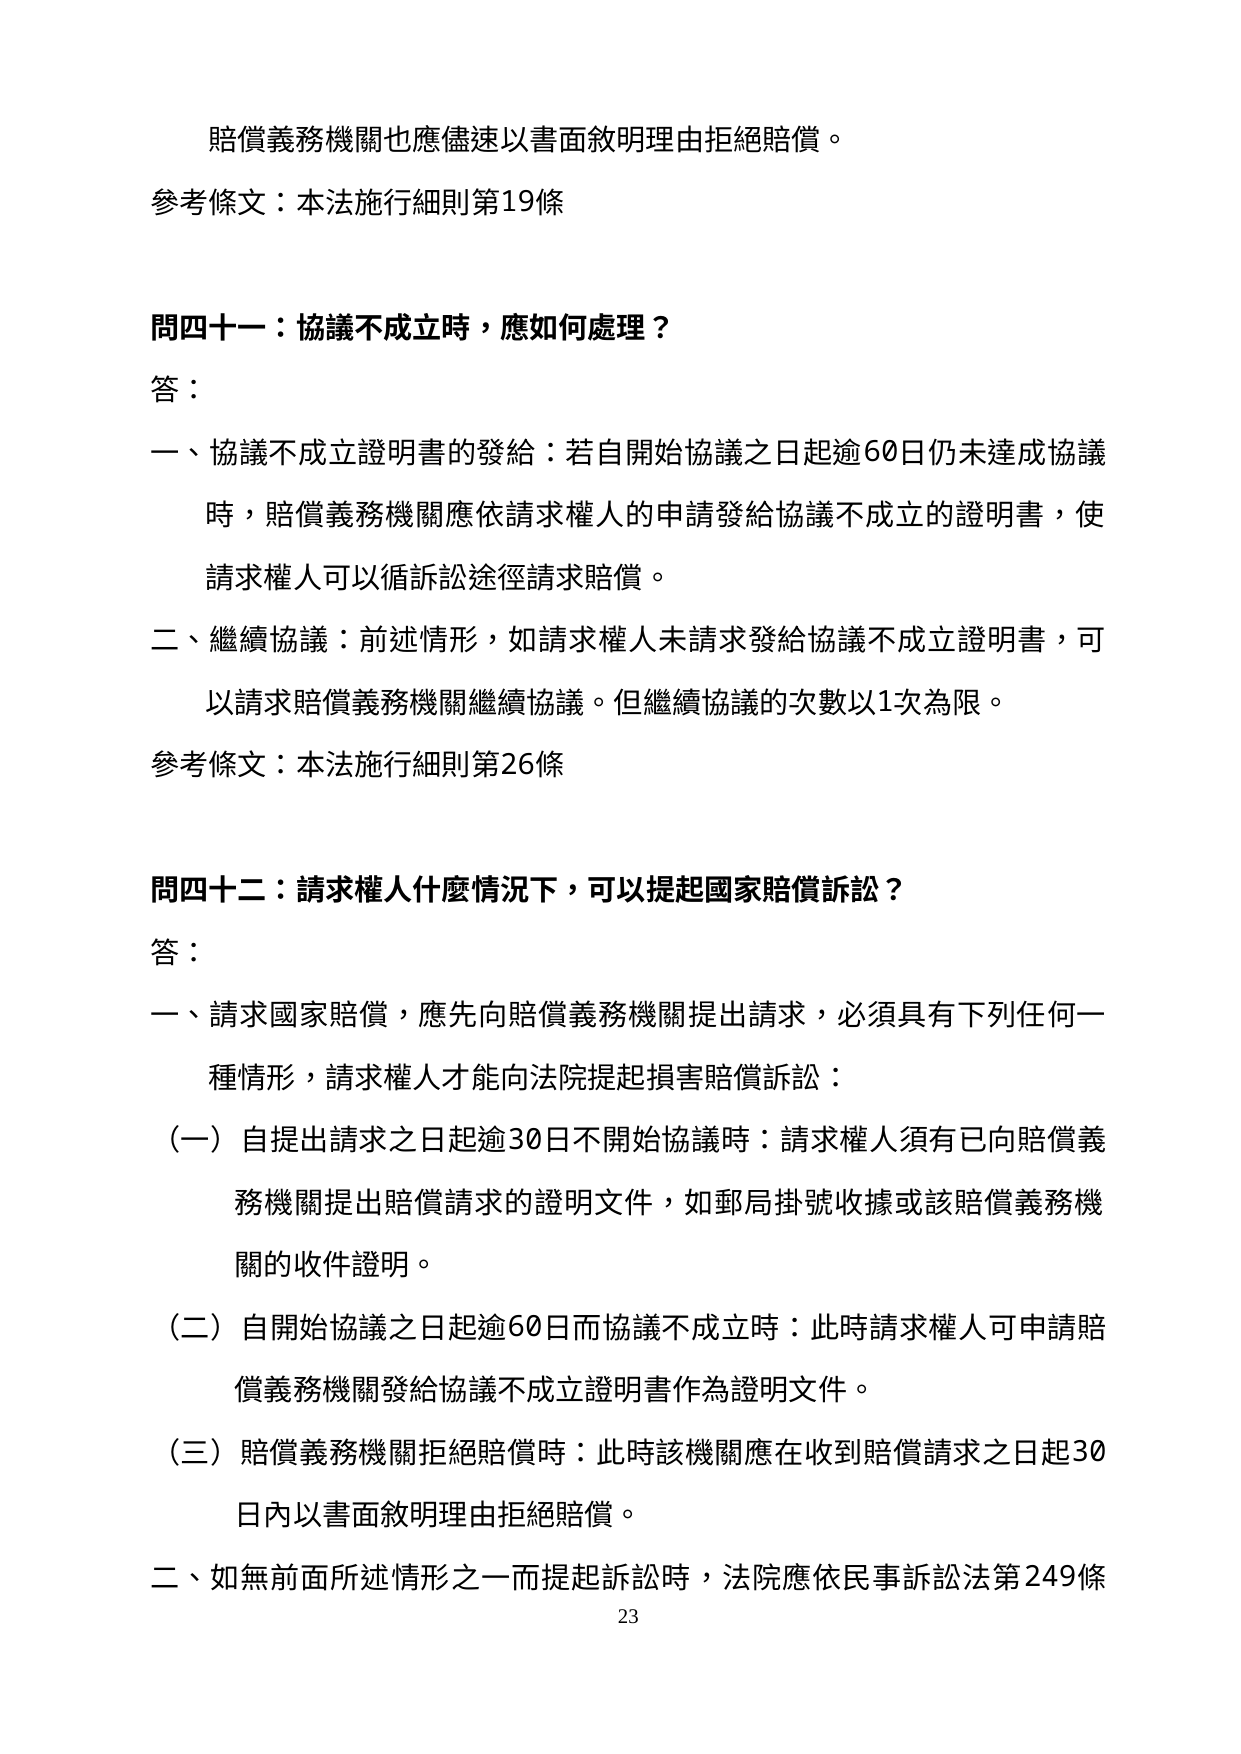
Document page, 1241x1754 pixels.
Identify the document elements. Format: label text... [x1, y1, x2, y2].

text 參考條文：本法施行細則第26條 [150, 721, 1106, 784]
text 賠償義務機關也應儘速以書面敘明理由拒絕賠償。 [208, 96, 1106, 159]
text 二、如無前面所述情形之一而提起訴訟時，法院應依民事訴訟法第249條 [150, 1534, 1106, 1596]
text 答： [150, 909, 1106, 971]
text （一）自提出請求之日起逾30日不開始協議時：請求權人須有已向賠償義務機關提出賠償請求的證明文件，如郵局掛號收據或該賠償義務機關的收件證明。 [151, 1096, 1106, 1284]
text 答： [150, 346, 1106, 409]
text 參考條文：本法施行細則第19條 [150, 159, 1106, 221]
text 二、繼續協議：前述情形，如請求權人未請求發給協議不成立證明書，可以請求賠償義務機關繼續協議。但繼續協議的次數以1次為限。 [150, 596, 1106, 721]
text 一、協議不成立證明書的發給：若自開始協議之日起逾60日仍未達成協議時，賠償義務機關應依請求權人的申請發給協議不成立的證明書，使請求權人可以循訴訟途徑請求賠償。 [150, 409, 1106, 596]
text 一、請求國家賠償，應先向賠償義務機關提出請求，必須具有下列任何一種情形，請求權人才能向法院提起損害賠償訴訟： [150, 971, 1106, 1096]
text 問四十二：請求權人什麼情況下，可以提起國家賠償訴訟？ [150, 846, 1106, 909]
text （二）自開始協議之日起逾60日而協議不成立時：此時請求權人可申請賠償義務機關發給協議不成立證明書作為證明文件。 [151, 1284, 1106, 1409]
text （三）賠償義務機關拒絕賠償時：此時該機關應在收到賠償請求之日起30日內以書面敘明理由拒絕賠償。 [151, 1409, 1106, 1534]
text 問四十一：協議不成立時，應如何處理？ [150, 284, 1106, 346]
